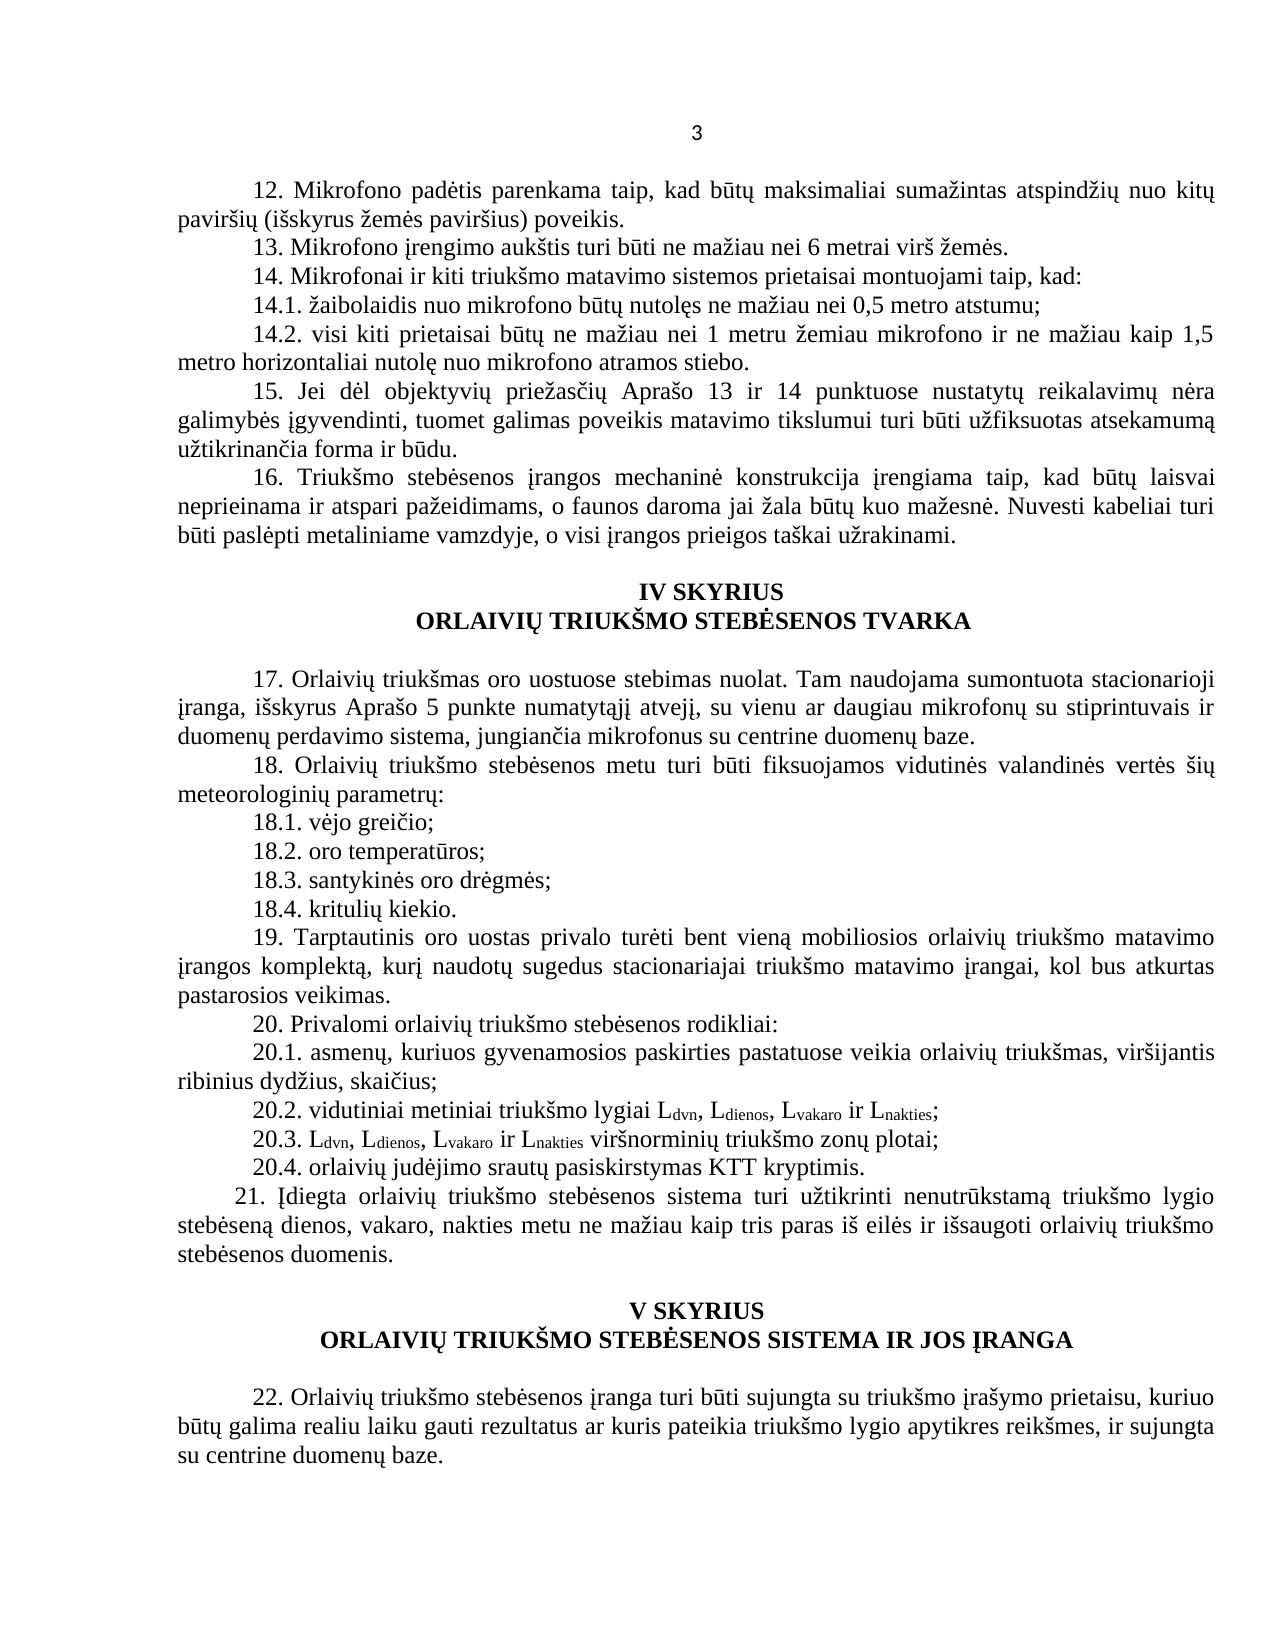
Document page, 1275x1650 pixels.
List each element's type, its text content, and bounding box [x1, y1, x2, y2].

text 18.3. santykinės oro drėgmės; [177, 865, 1216, 894]
text 14.2. visi kiti prietaisai būtų ne mažiau nei 1 metru žemiau mikrofono ir ne mažiau kaip 1,5 metro horizontaliai nutolę nuo mikrofono atramos stiebo. [177, 319, 1216, 376]
text ORLAIVIŲ TRIUKŠMO STEBĖSENOS TVARKA [177, 606, 1216, 635]
text 18. Orlaivių triukšmo stebėsenos metu turi būti fiksuojamos vidutinės valandinės vertės šių meteorologinių parametrų: [177, 750, 1216, 807]
text 13. Mikrofono įrengimo aukštis turi būti ne mažiau nei 6 metrai virš žemės. [177, 232, 1216, 261]
text 18.2. oro temperatūros; [177, 836, 1216, 865]
text 19. Tarptautinis oro uostas privalo turėti bent vieną mobiliosios orlaivių triukšmo matavimo įrangos komplektą, kurį naudotų sugedus stacionariajai triukšmo matavimo įrangai, kol bus atkurtas pastarosios veikimas. [177, 922, 1216, 1009]
text 20. Privalomi orlaivių triukšmo stebėsenos rodikliai: [177, 1009, 1216, 1037]
text 14.1. žaibolaidis nuo mikrofono būtų nutolęs ne mažiau nei 0,5 metro atstumu; [177, 290, 1216, 319]
text 20.2. vidutiniai metiniai triukšmo lygiai Ldvn, Ldienos, Lvakaro ir Lnakties; [177, 1095, 1216, 1124]
text V SKYRIUS [177, 1296, 1216, 1325]
text 14. Mikrofonai ir kiti triukšmo matavimo sistemos prietaisai montuojami taip, kad: [177, 261, 1216, 290]
text 18.1. vėjo greičio; [177, 807, 1216, 836]
text 12. Mikrofono padėtis parenkama taip, kad būtų maksimaliai sumažintas atspindžių nuo kitų paviršių (išskyrus žemės paviršius) poveikis. [177, 175, 1216, 232]
text 16. Triukšmo stebėsenos įrangos mechaninė konstrukcija įrengiama taip, kad būtų laisvai neprieinama ir atspari pažeidimams, o faunos daroma jai žala būtų kuo mažesnė. Nuvesti kabeliai turi būti paslėpti metaliniame vamzdyje, o visi įrangos prieigos taškai užrakinami. [177, 462, 1216, 549]
text 20.1. asmenų, kuriuos gyvenamosios paskirties pastatuose veikia orlaivių triukšmas, viršijantis ribinius dydžius, skaičius; [177, 1037, 1216, 1095]
text 21. Įdiegta orlaivių triukšmo stebėsenos sistema turi užtikrinti nenutrūkstamą triukšmo lygio stebėseną dienos, vakaro, nakties metu ne mažiau kaip tris paras iš eilės ir išsaugoti orlaivių triukšmo stebėsenos duomenis. [177, 1181, 1216, 1267]
text 18.4. kritulių kiekio. [177, 894, 1216, 922]
text ORLAIVIŲ TRIUKŠMO STEBĖSENOS SISTEMA IR JOS ĮRANGA [177, 1325, 1216, 1354]
text 22. Orlaivių triukšmo stebėsenos įranga turi būti sujungta su triukšmo įrašymo prietaisu, kuriuo būtų galima realiu laiku gauti rezultatus ar kuris pateikia triukšmo lygio apytikres reikšmes, ir sujungta su centrine duomenų baze. [177, 1382, 1216, 1469]
text 20.4. orlaivių judėjimo srautų pasiskirstymas KTT kryptimis. [177, 1152, 1216, 1181]
text 17. Orlaivių triukšmas oro uostuose stebimas nuolat. Tam naudojama sumontuota stacionarioji įranga, išskyrus Aprašo 5 punkte numatytąjį atvejį, su vienu ar daugiau mikrofonų su stiprintuvais ir duomenų perdavimo sistema, jungiančia mikrofonus su centrine duomenų baze. [177, 664, 1216, 750]
text IV SKYRIUS [207, 577, 1216, 606]
text 15. Jei dėl objektyvių priežasčių Aprašo 13 ir 14 punktuose nustatytų reikalavimų nėra galimybės įgyvendinti, tuomet galimas poveikis matavimo tikslumui turi būti užfiksuotas atsekamumą užtikrinančia forma ir būdu. [177, 376, 1216, 462]
text 20.3. Ldvn, Ldienos, Lvakaro ir Lnakties viršnorminių triukšmo zonų plotai; [177, 1124, 1216, 1152]
